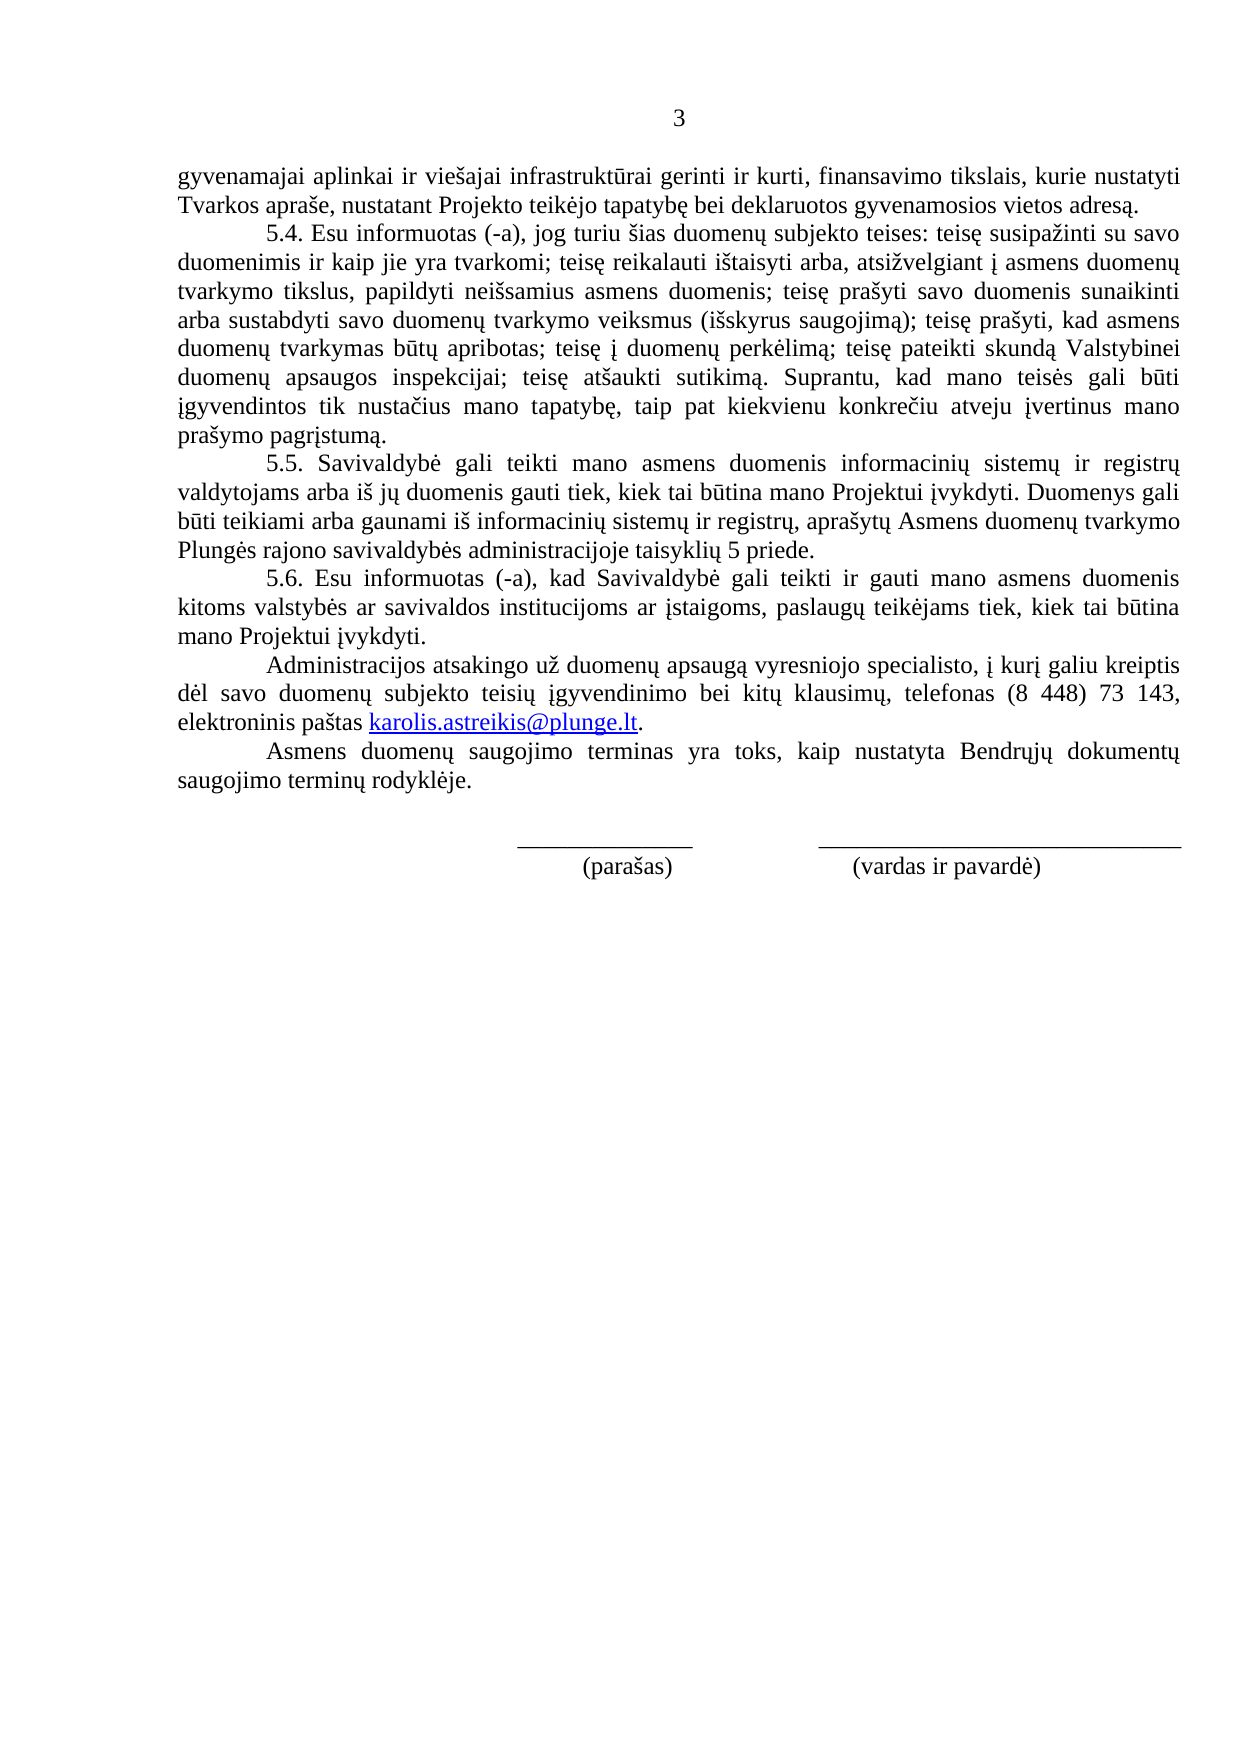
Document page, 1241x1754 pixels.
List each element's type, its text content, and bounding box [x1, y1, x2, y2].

text (parašas) (vardas ir pavardė) [447, 851, 1181, 880]
text 5.5. Savivaldybė gali teikti mano asmens duomenis informacinių sistemų ir registrų valdytojams arba iš jų duomenis gauti tiek, kiek tai būtina mano Projektui įvykdyti. Duomenys gali būti teikiami arba gaunami iš informacinių sistemų ir registrų, aprašytų Asmens duomenų tvarkymo Plungės rajono savivaldybės administracijoje taisyklių 5 priede. [177, 448, 1181, 563]
text ______________ _____________________________ [177, 822, 1181, 851]
text Administracijos atsakingo už duomenų apsaugą vyresniojo specialisto, į kurį galiu kreiptis dėl savo duomenų subjekto teisių įgyvendinimo bei kitų klausimų, telefonas (8 448) 73 143, elektroninis paštas karolis.astreikis@plunge.lt. [177, 650, 1181, 736]
text Asmens duomenų saugojimo terminas yra toks, kaip nustatyta Bendrųjų dokumentų saugojimo terminų rodyklėje. [177, 736, 1181, 793]
text 5.4. Esu informuotas (-a), jog turiu šias duomenų subjekto teises: teisę susipažinti su savo duomenimis ir kaip jie yra tvarkomi; teisę reikalauti ištaisyti arba, atsižvelgiant į asmens duomenų tvarkymo tikslus, papildyti neišsamius asmens duomenis; teisę prašyti savo duomenis sunaikinti arba sustabdyti savo duomenų tvarkymo veiksmus (išskyrus saugojimą); teisę prašyti, kad asmens duomenų tvarkymas būtų apribotas; teisę į duomenų perkėlimą; teisę pateikti skundą Valstybinei duomenų apsaugos inspekcijai; teisę atšaukti sutikimą. Suprantu, kad mano teisės gali būti įgyvendintos tik nustačius mano tapatybę, taip pat kiekvienu konkrečiu atveju įvertinus mano prašymo pagrįstumą. [177, 218, 1181, 448]
text 5.6. Esu informuotas (-a), kad Savivaldybė gali teikti ir gauti mano asmens duomenis kitoms valstybės ar savivaldos institucijoms ar įstaigoms, paslaugų teikėjams tiek, kiek tai būtina mano Projektui įvykdyti. [177, 563, 1181, 650]
text gyvenamajai aplinkai ir viešajai infrastruktūrai gerinti ir kurti, finansavimo tikslais, kurie nustatyti Tvarkos apraše, nustatant Projekto teikėjo tapatybę bei deklaruotos gyvenamosios vietos adresą. [177, 161, 1181, 218]
